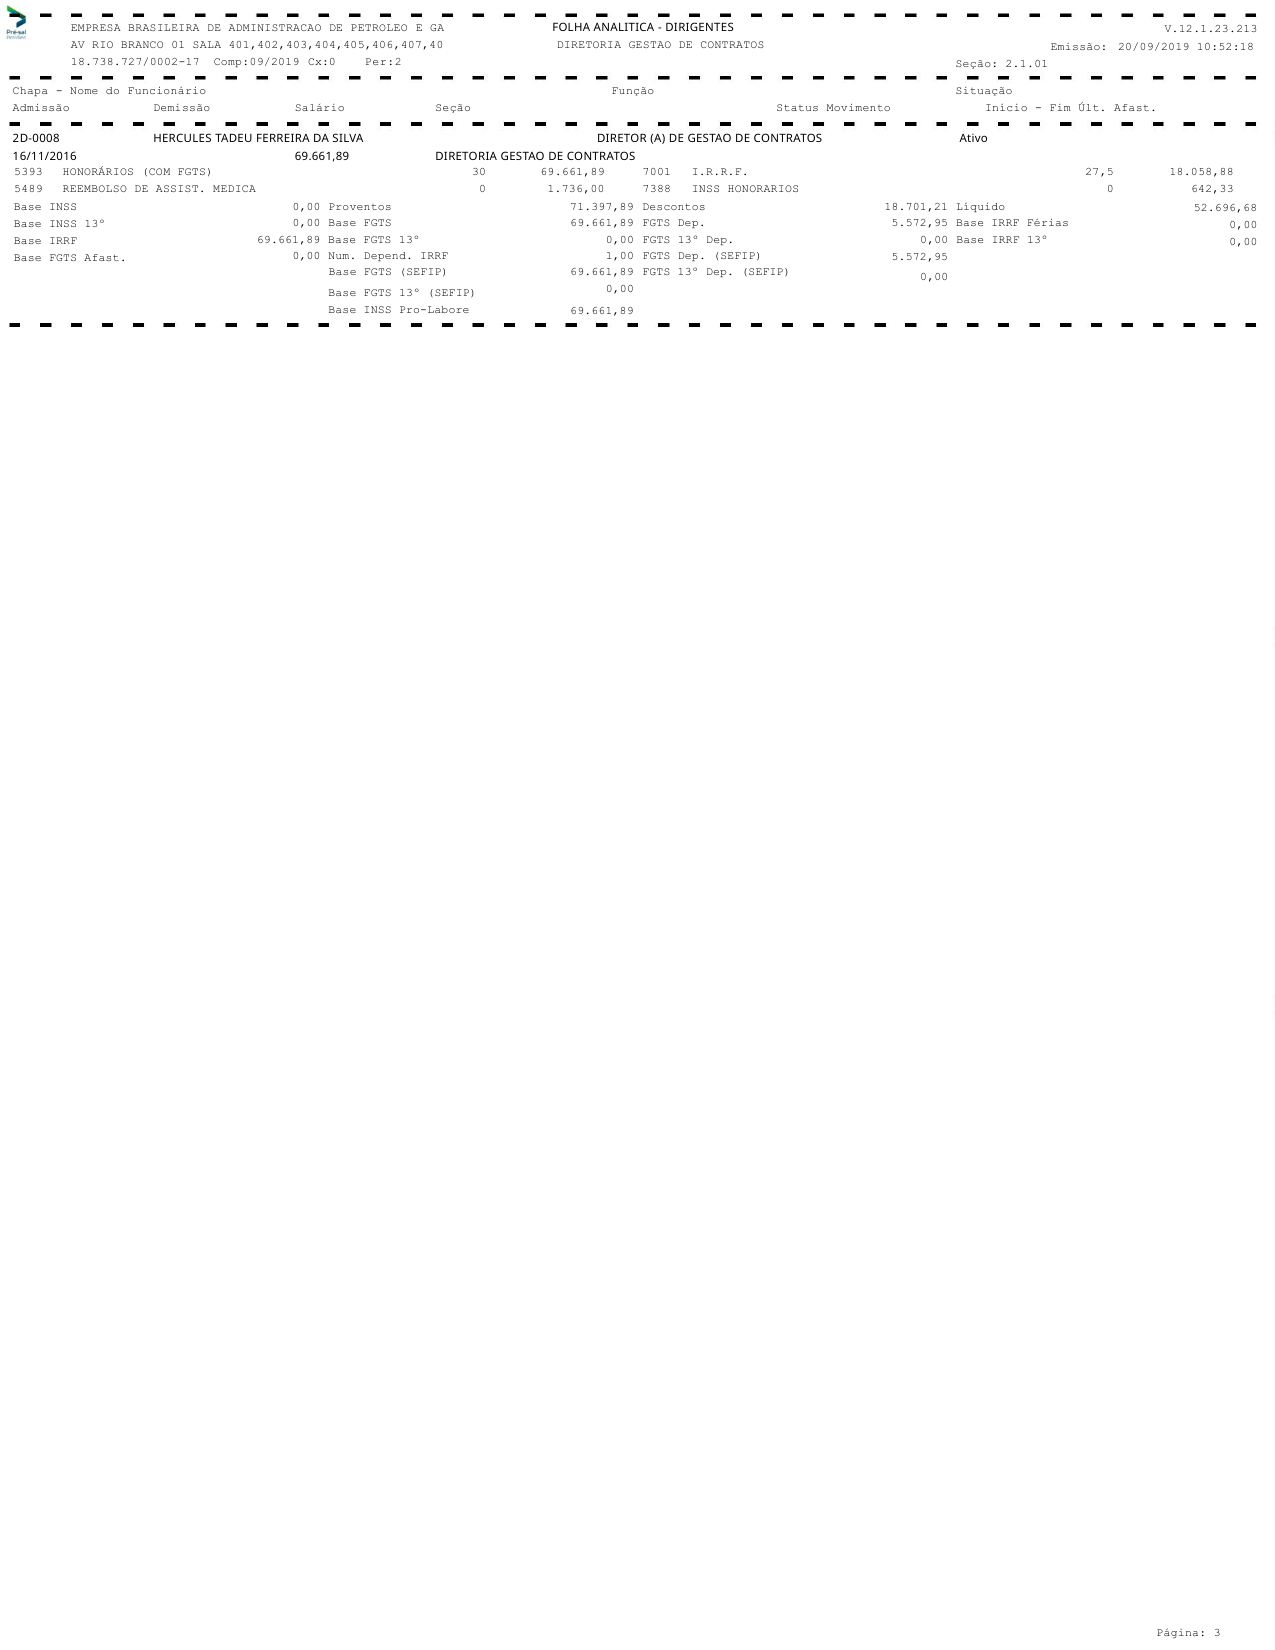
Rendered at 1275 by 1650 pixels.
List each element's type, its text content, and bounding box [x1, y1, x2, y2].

text Base FGTS Afast. [13, 251, 145, 264]
text Base INSS [13, 200, 95, 213]
text 393 [21, 164, 60, 178]
text DIRETOR (A) DE GESTAO DE CONTRATOS [597, 132, 866, 146]
text 0,00 Num. Depend. IRRF [292, 248, 474, 262]
text 18.701,21 Líquido [884, 200, 1095, 213]
text 489 [21, 182, 60, 195]
text HERCULES TADEU FERREIRA DA SILVA [153, 132, 408, 146]
text Per:2 [364, 54, 419, 68]
text 0,00 Base FGTS [292, 216, 474, 229]
text 6/11/2016 [19, 149, 101, 163]
text EMPRESA BRASILEIRA DE ADMINISTRACAO DE PETROLEO E GA [71, 20, 469, 34]
text Admissão Demissão [12, 101, 236, 114]
text 52.696,68 [1193, 201, 1275, 214]
text 0 [1107, 182, 1131, 195]
text Seção [435, 101, 488, 114]
text Início - Fim Últ. Afast. [985, 101, 1182, 114]
text I.R.R.F. [692, 164, 766, 178]
picture [0, 0, 1275, 1650]
text 0 [479, 182, 503, 195]
text 0,00 [920, 269, 966, 283]
text 69.661,89 FGTS 13º Dep. (SEFIP) [570, 265, 817, 278]
text Salário [294, 101, 362, 114]
text 0,00 Base IRRF 13º [920, 232, 1095, 246]
text 69.661,89 Base FGTS 13º [257, 232, 474, 246]
text Base INSS Pro-Labore [328, 302, 500, 316]
text 20/09/2019 10:52:18 [1118, 39, 1275, 53]
text DIRETORIA GESTAO DE CONTRATOS [435, 149, 866, 163]
text Seção: 2.1.01 [955, 56, 1066, 70]
text 69.661,89 [570, 303, 651, 317]
text 0,00 FGTS 13º Dep. [606, 232, 817, 246]
text 18.058,88 [1169, 164, 1251, 178]
text 1,00 FGTS Dep. (SEFIP) [606, 248, 817, 262]
text Emissão: [1050, 39, 1118, 53]
text Função [611, 84, 672, 97]
text Ativo [959, 132, 1012, 146]
text 7001 [642, 164, 688, 178]
text 1 [12, 149, 19, 163]
text Página: 3 [1156, 1626, 1237, 1639]
text Base INSS 13º [13, 217, 123, 230]
text INSS HONORARIOS [692, 182, 817, 195]
text 5 [14, 182, 21, 195]
text Chapa - Nome do Funcionário [12, 84, 236, 97]
text Base FGTS 13º (SEFIP) [328, 285, 500, 299]
text 5 [14, 164, 21, 178]
text 7388 [642, 182, 688, 195]
text 8.738.727/0002-17 Comp:09/2019 Cx:0 [78, 54, 361, 68]
text 0,00 [1229, 218, 1275, 231]
text REEMBOLSO DE ASSIST. MEDICA [62, 182, 281, 195]
text 0,00 [606, 282, 817, 295]
text 1.736,00 [547, 182, 622, 195]
text 5.572,95 [891, 249, 1095, 263]
text V.12.1.23.213 [1164, 22, 1275, 35]
text 27,5 [1085, 164, 1131, 178]
text Base IRRF [13, 234, 123, 247]
text 1 [71, 54, 78, 68]
text 71.397,89 Descontos [570, 200, 817, 213]
text Status Movimento [776, 101, 908, 114]
text 69.661,89 [294, 149, 408, 163]
text 2 [12, 132, 19, 146]
text 0,00 Proventos [292, 200, 474, 213]
text 0,00 [1229, 235, 1275, 248]
text HONORÁRIOS (COM FGTS) [62, 164, 281, 178]
text 69.661,89 [540, 164, 622, 178]
text AV RIO BRANCO 01 SALA 401,402,403,404,405,406,407,40 [71, 37, 469, 51]
text 5.572,95 Base IRRF Férias [891, 216, 1095, 229]
text 30 [472, 164, 503, 178]
text D-0008 [19, 132, 80, 146]
text 69.661,89 FGTS Dep. [570, 216, 817, 229]
text Base FGTS (SEFIP) [328, 265, 474, 278]
text FOLHA ANALITICA - DIRIGENTES [552, 20, 778, 34]
text DIRETORIA GESTAO DE CONTRATOS [557, 37, 790, 51]
text Situação [955, 84, 1066, 97]
text 642,33 [1191, 182, 1251, 195]
